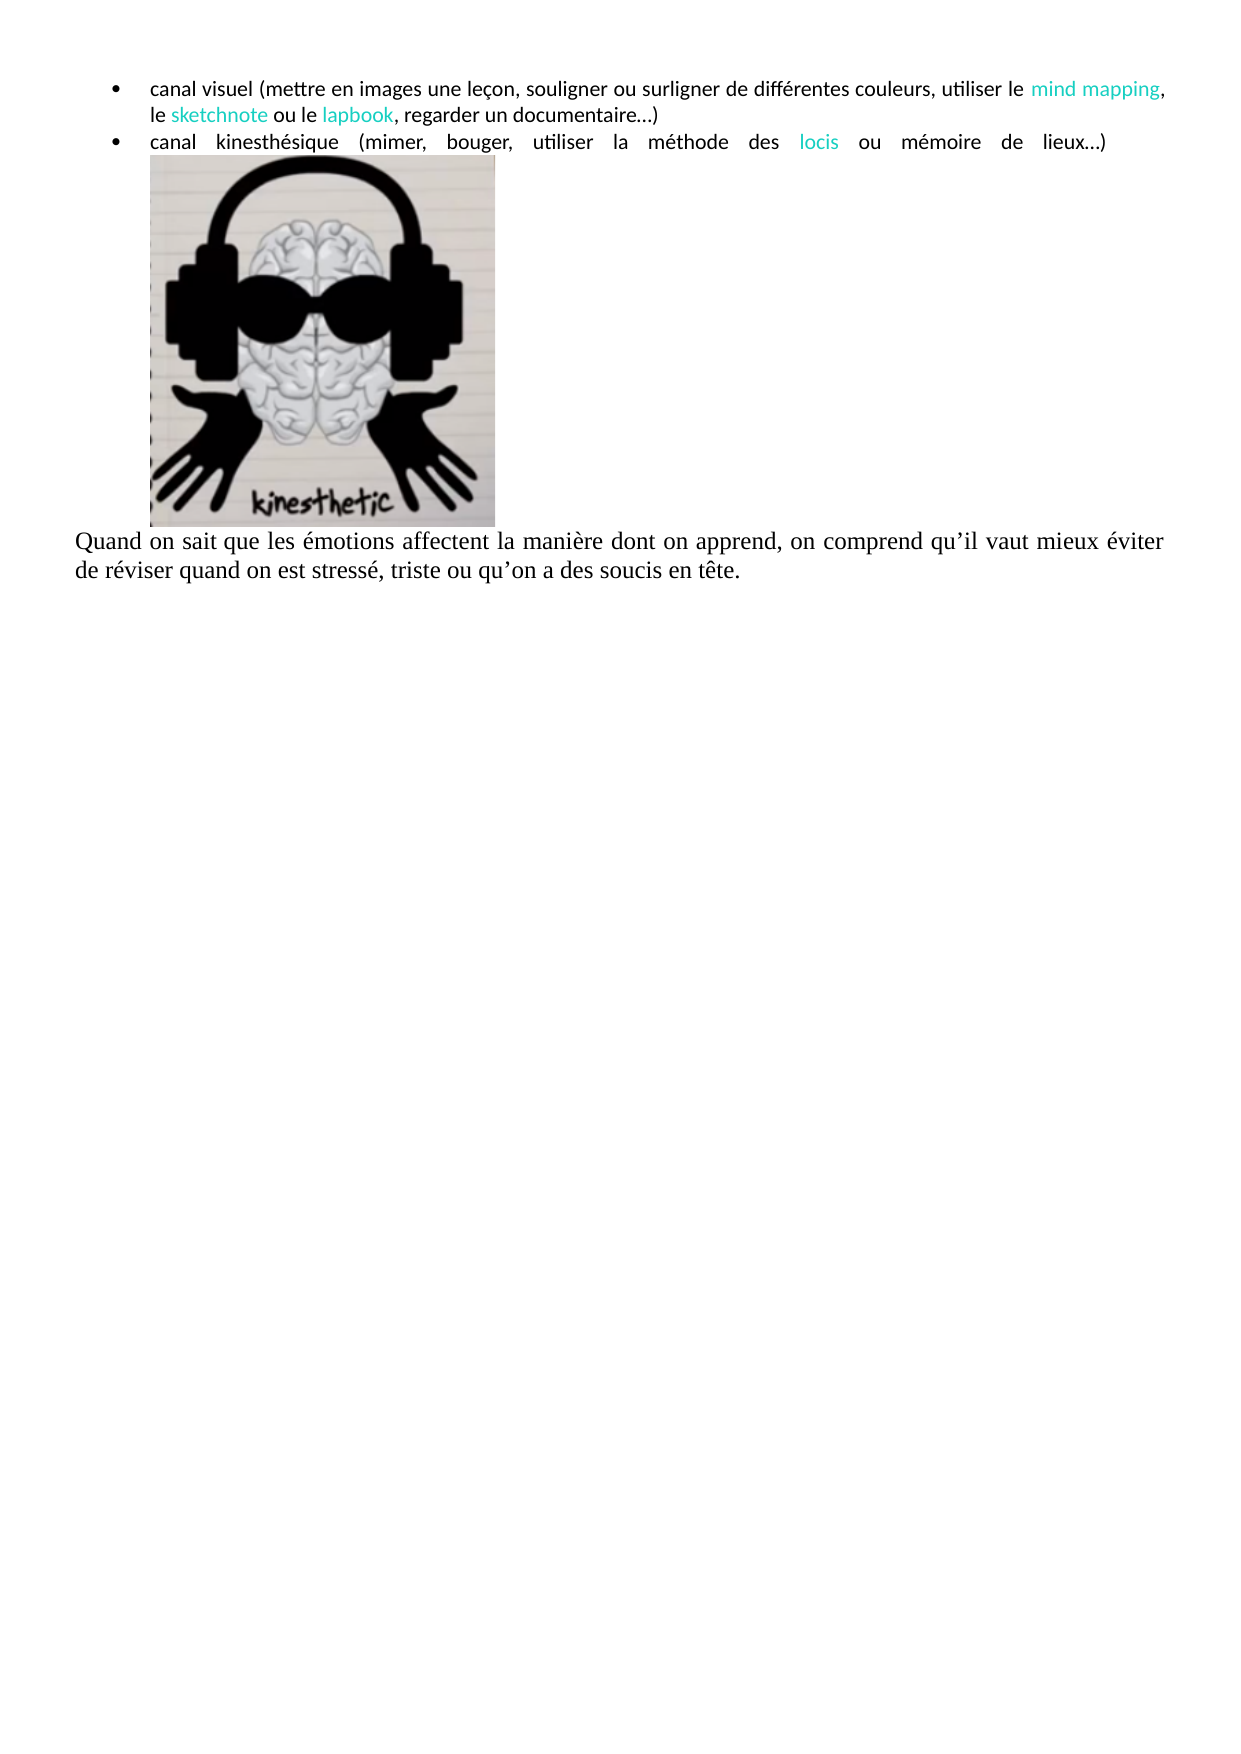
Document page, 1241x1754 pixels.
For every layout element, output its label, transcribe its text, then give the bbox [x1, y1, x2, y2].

text Quand on sait que les émotions affectent la manière dont on apprend, on comprend qu’il vaut mieux éviter de réviser quand on est stressé, triste ou qu’on a des soucis en tête. [75, 526, 1165, 584]
list canal kinesthésique (mimer, bouger, utiliser la méthode des locis ou mémoire de lieux…) [112, 128, 1165, 526]
picture [150, 155, 496, 527]
list canal visuel (mettre en images une leçon, souligner ou surligner de différentes couleurs, utiliser le mind mapping, le sketchnote ou le lapbook, regarder un documentaire…) [112, 75, 1165, 128]
